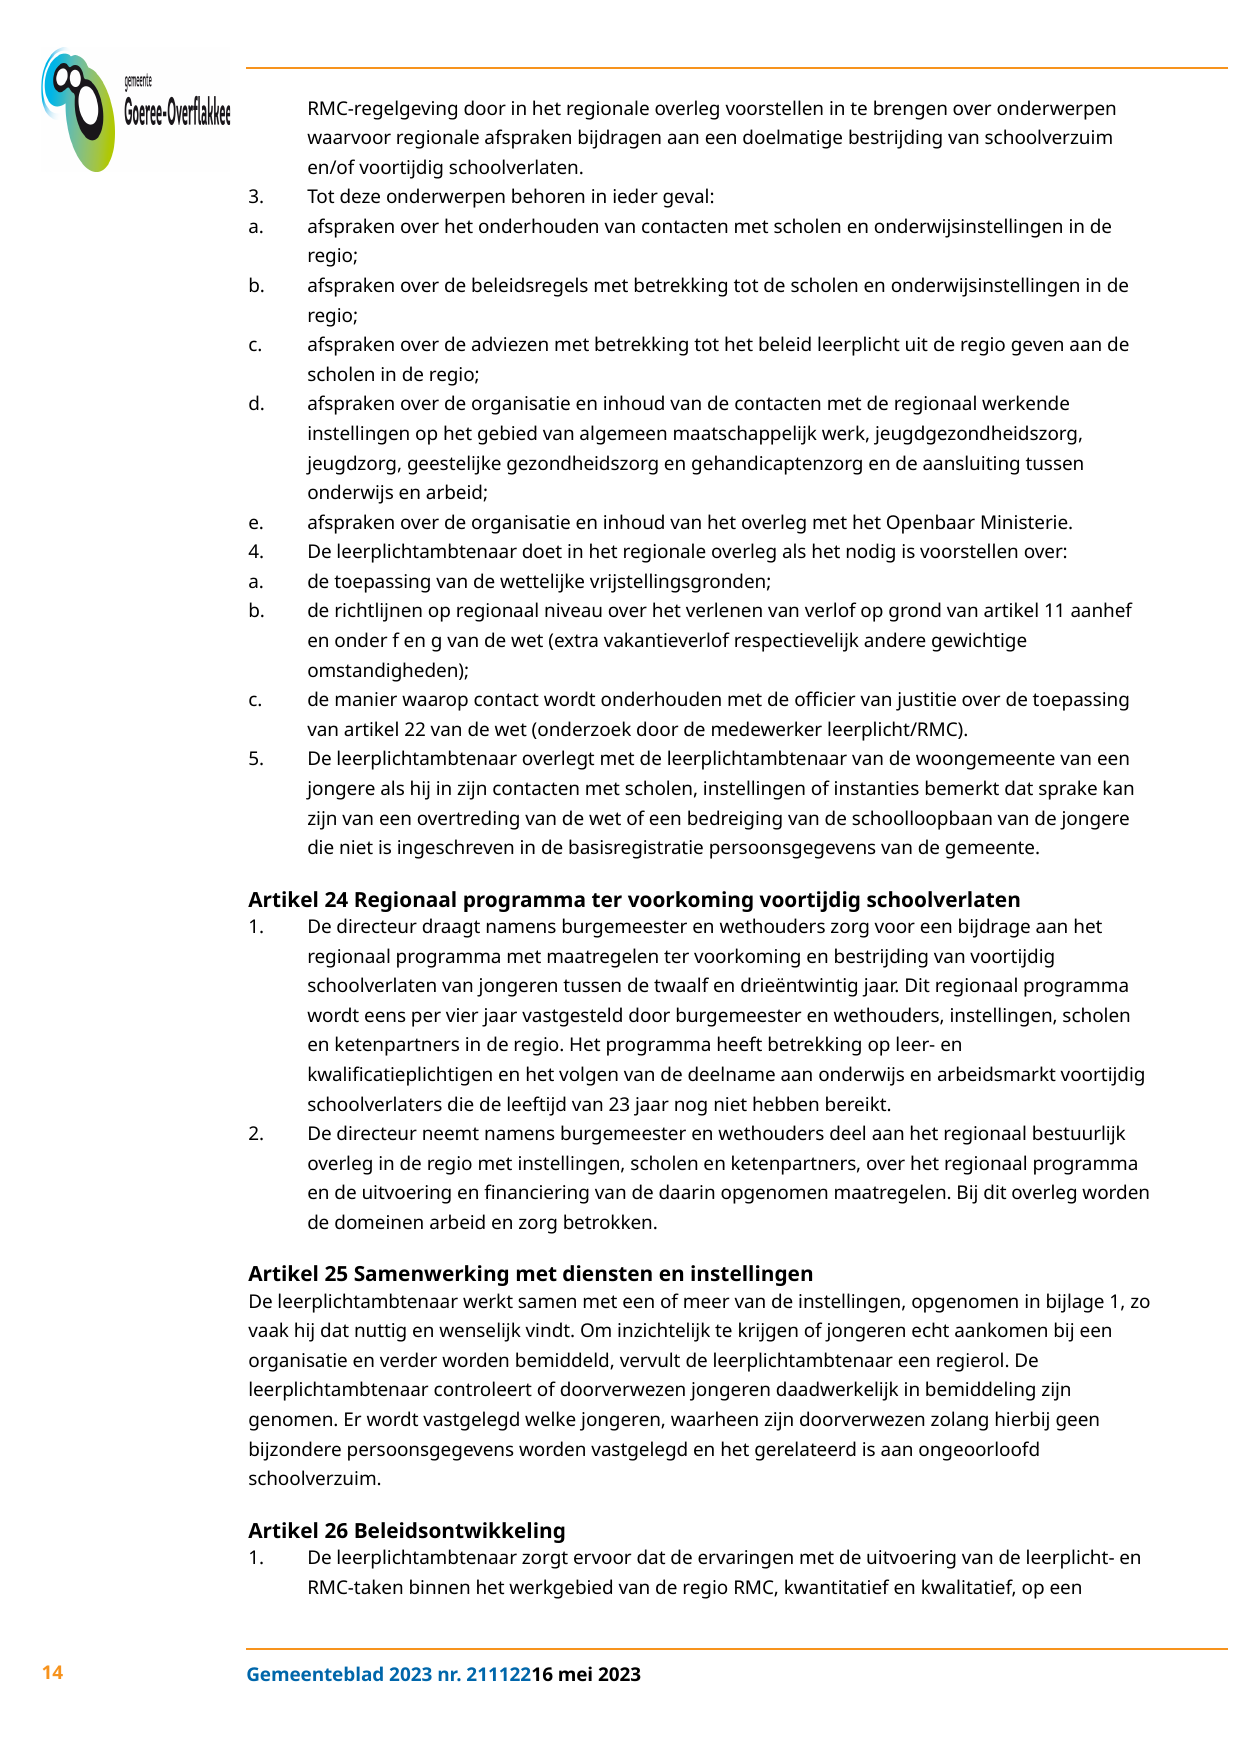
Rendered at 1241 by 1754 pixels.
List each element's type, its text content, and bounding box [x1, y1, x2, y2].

text Artikel 24 Regionaal programma ter voorkoming voortijdig schoolverlaten [248, 885, 1152, 913]
list afspraken over de beleidsregels met betrekking tot de scholen en onderwijsinstellingen in de regio; [248, 272, 1152, 328]
list Tot deze onderwerpen behoren in ieder geval: [248, 183, 1152, 209]
list De leerplichtambtenaar doet in het regionale overleg als het nodig is voorstellen over: [248, 538, 1152, 564]
list de toepassing van de wettelijke vrijstellingsgronden; [248, 568, 1152, 594]
list de manier waarop contact wordt onderhouden met de officier van justitie over de toepassing van artikel 22 van de wet (onderzoek door de medewerker leerplicht/RMC). [248, 686, 1152, 742]
text Artikel 26 Beleidsontwikkeling [248, 1516, 1152, 1544]
list De directeur neemt namens burgemeester en wethouders deel aan het regionaal bestuurlijk overleg in de regio met instellingen, scholen en ketenpartners, over het regionaal programma en de uitvoering en financiering van de daarin opgenomen maatregelen. Bij dit overleg worden de domeinen arbeid en zorg betrokken. [248, 1120, 1152, 1235]
list afspraken over de organisatie en inhoud van de contacten met de regionaal werkende instellingen op het gebied van algemeen maatschappelijk werk, jeugdgezondheidszorg, jeugdzorg, geestelijke gezondheidszorg en gehandicaptenzorg en de aansluiting tussen onderwijs en arbeid; [248, 391, 1152, 505]
list RMC-regelgeving door in het regionale overleg voorstellen in te brengen over onderwerpen waarvoor regionale afspraken bijdragen aan een doelmatige bestrijding van schoolverzuim en/of voortijdig schoolverlaten. [248, 95, 1152, 180]
list afspraken over de adviezen met betrekking tot het beleid leerplicht uit de regio geven aan de scholen in de regio; [248, 331, 1152, 387]
list De directeur draagt namens burgemeester en wethouders zorg voor een bijdrage aan het regionaal programma met maatregelen ter voorkoming en bestrijding van voortijdig schoolverlaten van jongeren tussen de twaalf en drieëntwintig jaar. Dit regionaal programma wordt eens per vier jaar vastgesteld door burgemeester en wethouders, instellingen, scholen en ketenpartners in de regio. Het programma heeft betrekking op leer- en kwalificatieplichtigen en het volgen van de deelname aan onderwijs en arbeidsmarkt voortijdig schoolverlaters die de leeftijd van 23 jaar nog niet hebben bereikt. [248, 913, 1152, 1116]
text Artikel 25 Samenwerking met diensten en instellingen [248, 1259, 1152, 1288]
text De leerplichtambtenaar werkt samen met een of meer van de instellingen, opgenomen in bijlage 1, zo vaak hij dat nuttig en wenselijk vindt. Om inzichtelijk te krijgen of jongeren echt aankomen bij een organisatie en verder worden bemiddeld, vervult de leerplichtambtenaar een regierol. De leerplichtambtenaar controleert of doorverwezen jongeren daadwerkelijk in bemiddeling zijn genomen. Er wordt vastgelegd welke jongeren, waarheen zijn doorverwezen zolang hierbij geen bijzondere persoonsgegevens worden vastgelegd en het gerelateerd is aan ongeoorloofd schoolverzuim. [248, 1288, 1152, 1491]
list afspraken over het onderhouden van contacten met scholen en onderwijsinstellingen in de regio; [248, 213, 1152, 268]
list de richtlijnen op regionaal niveau over het verlenen van verlof op grond van artikel 11 aanhef en onder f en g van de wet (extra vakantieverlof respectievelijk andere gewichtige omstandigheden); [248, 598, 1152, 683]
picture [41, 47, 231, 172]
list De leerplichtambtenaar zorgt ervoor dat de ervaringen met de uitvoering van de leerplicht- en RMC-taken binnen het werkgebied van de regio RMC, kwantitatief en kwalitatief, op een [248, 1544, 1152, 1599]
list De leerplichtambtenaar overlegt met de leerplichtambtenaar van de woongemeente van een jongere als hij in zijn contacten met scholen, instellingen of instanties bemerkt dat sprake kan zijn van een overtreding van de wet of een bedreiging van de schoolloopbaan van de jongere die niet is ingeschreven in de basisregistratie persoonsgegevens van de gemeente. [248, 746, 1152, 860]
list afspraken over de organisatie en inhoud van het overleg met het Openbaar Ministerie. [248, 509, 1152, 535]
